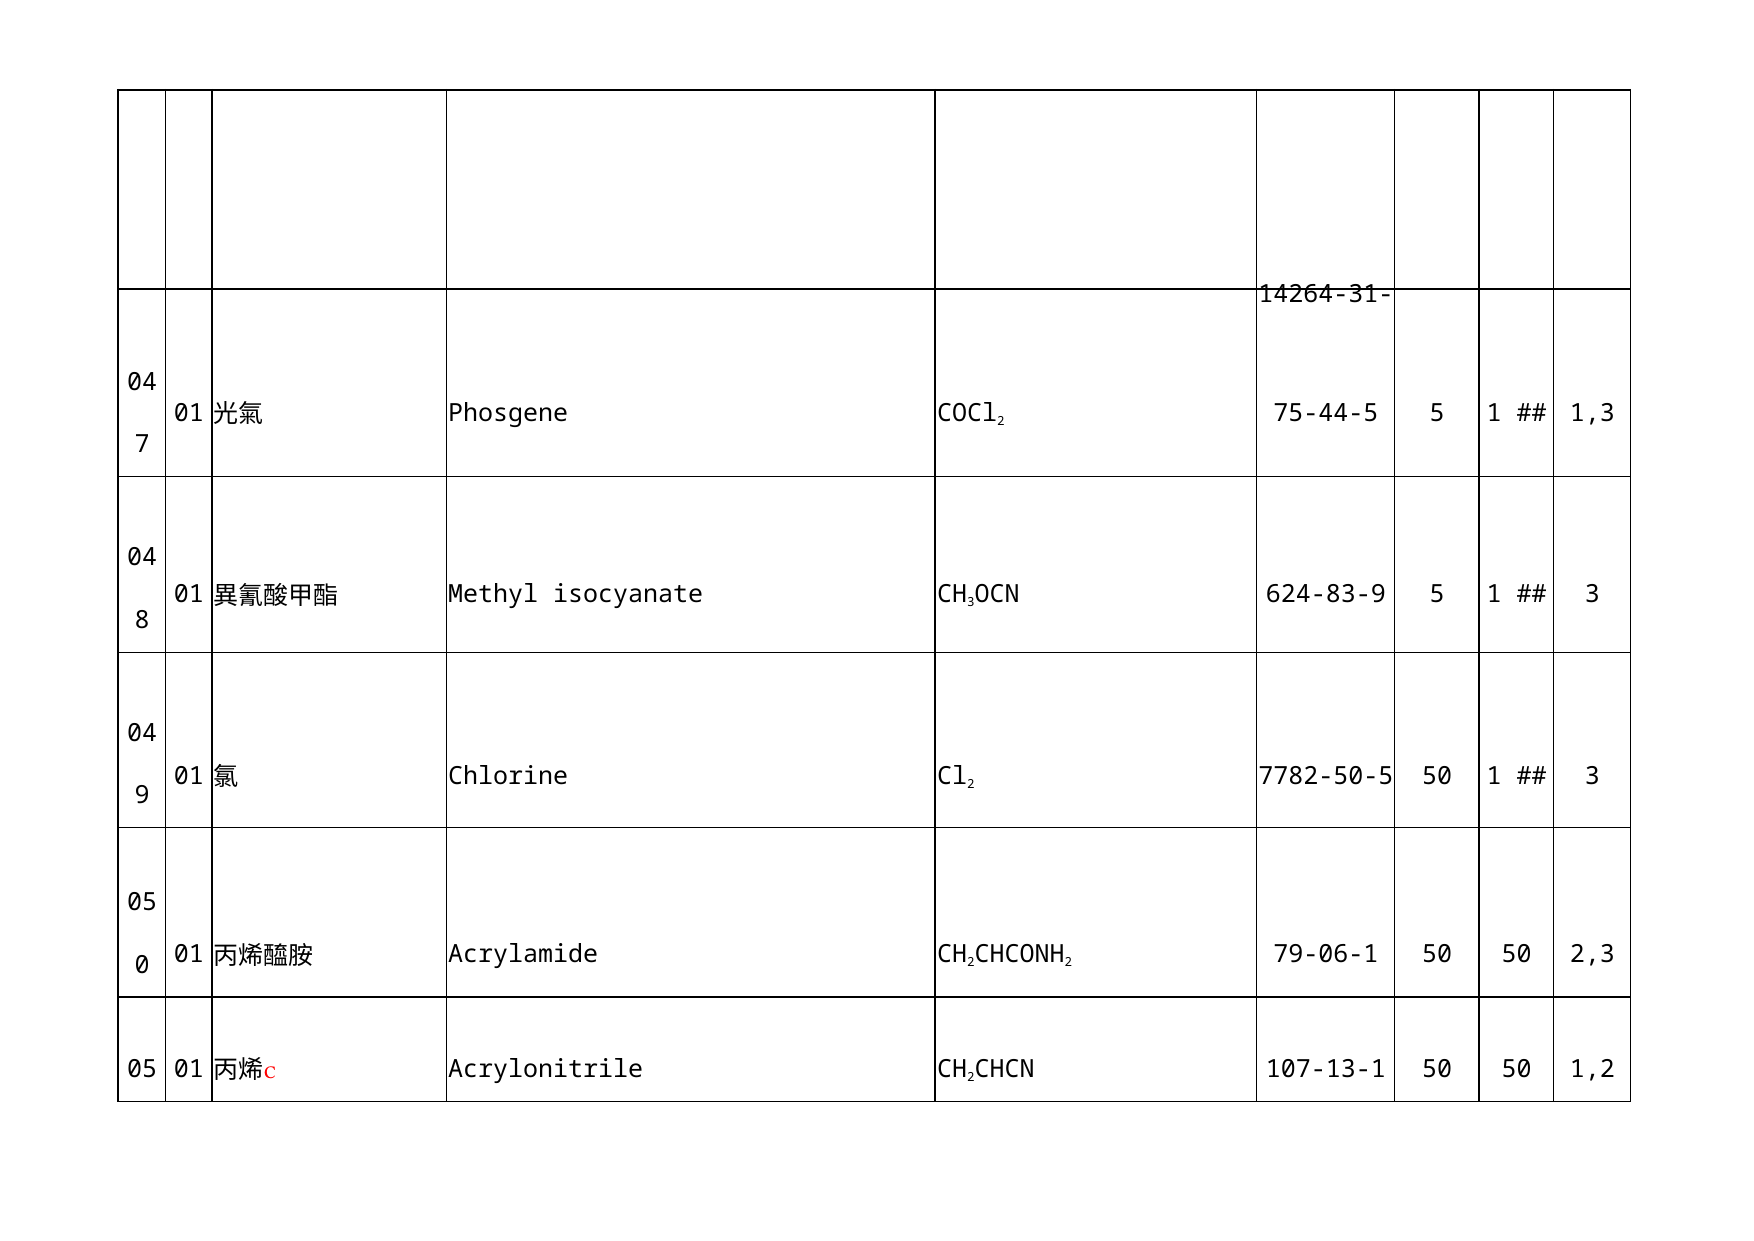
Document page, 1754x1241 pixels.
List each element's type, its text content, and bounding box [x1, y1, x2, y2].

table_cell [213, 91, 446, 288]
table_cell 50 [1480, 828, 1553, 996]
table_cell COCl2 [936, 290, 1256, 476]
table_cell [119, 91, 165, 288]
table_cell 氯 [213, 653, 446, 827]
table_cell Methyl isocyanate [447, 477, 934, 651]
table_cell 50 [1395, 998, 1478, 1101]
table_cell 107-13-1 [1257, 998, 1394, 1101]
table_cell CH2CHCN [936, 998, 1256, 1101]
table_cell 7782-50-5 [1257, 653, 1394, 827]
table_cell Chlorine [447, 653, 934, 827]
table_cell 047 [119, 290, 165, 476]
table_cell 1 ## [1480, 477, 1553, 651]
table_cell 143-33-9 151-50-8 506-64-9 544-92-3 13682-73-0 542-83-6 557-21-1 14763-77-0 14264-31-4 [1257, 91, 1394, 288]
table_cell 01 [166, 998, 211, 1101]
table_cell 光氣 [213, 290, 446, 476]
table_cell 3 [1554, 477, 1630, 651]
table_cell CH2CHCONH2 [936, 828, 1256, 996]
table_cell 01 [166, 477, 211, 651]
table_cell 3 [1554, 653, 1630, 827]
table_cell 75-44-5 [1257, 290, 1394, 476]
table_cell 01 [166, 828, 211, 996]
table_cell 5 [1395, 477, 1478, 651]
table_cell 50 [1480, 998, 1553, 1101]
table_cell Phosgene [447, 290, 934, 476]
table_cell [1480, 91, 1553, 288]
table_cell 1 ## [1480, 653, 1553, 827]
table_cell [1395, 91, 1478, 288]
table_cell [936, 91, 1256, 288]
table_cell 丙烯 [213, 998, 446, 1101]
table_cell 79-06-1 [1257, 828, 1394, 996]
table_cell [166, 91, 211, 288]
table_cell [447, 91, 934, 288]
table_cell 01 [166, 290, 211, 476]
table_cell 5 [1395, 290, 1478, 476]
table_cell 1,2 [1554, 998, 1630, 1101]
table_cell 048 [119, 477, 165, 651]
table_cell Cl2 [936, 653, 1256, 827]
table_cell 624-83-9 [1257, 477, 1394, 651]
table_cell 1 ## [1480, 290, 1553, 476]
table_cell 2,3 [1554, 828, 1630, 996]
table_cell Acrylonitrile [447, 998, 934, 1101]
table_cell 50 [1395, 828, 1478, 996]
table_cell 50 [1395, 653, 1478, 827]
table_cell 1,3 [1554, 290, 1630, 476]
table_cell 01 [166, 653, 211, 827]
table_cell 異氰酸甲酯 [213, 477, 446, 651]
table_cell 049 [119, 653, 165, 827]
table_cell 050 [119, 828, 165, 996]
table_cell [1554, 91, 1630, 288]
table_cell Acrylamide [447, 828, 934, 996]
table_cell 丙烯醯胺 [213, 828, 446, 996]
table_cell 05 [119, 998, 165, 1101]
table_cell CH3OCN [936, 477, 1256, 651]
